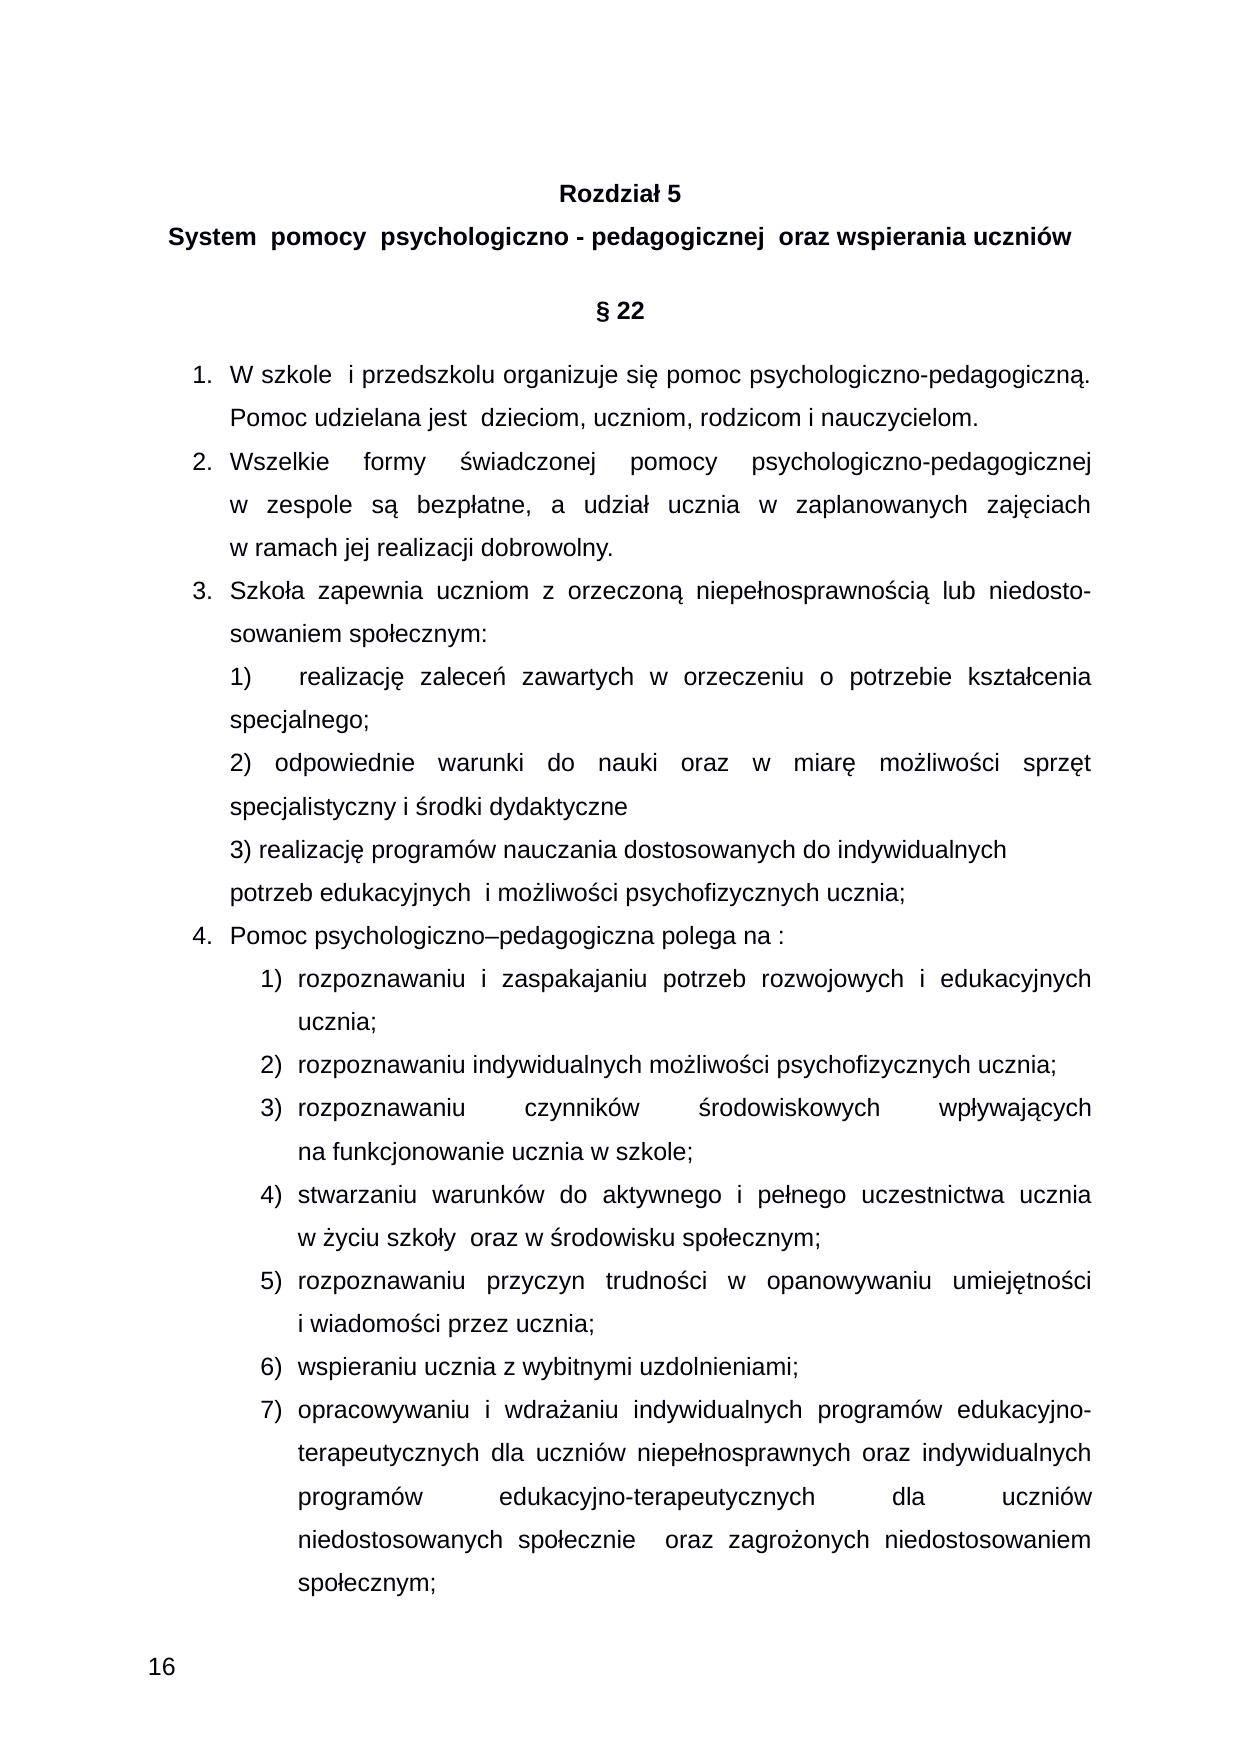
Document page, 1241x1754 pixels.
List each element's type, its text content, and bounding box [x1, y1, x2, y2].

subtitle Rozdział 5 [148, 179, 1093, 208]
list Szkoła zapewnia uczniom z orzeczoną niepełnosprawnością lub niedosto-sowaniem społecznym: [192, 576, 1093, 648]
subtitle System pomocy psychologiczno - pedagogicznej oraz wspierania uczniów [148, 222, 1093, 251]
text 1) realizację zaleceń zawartych w orzeczeniu o potrzebie kształcenia specjalnego; [229, 662, 1093, 734]
text 3) realizację programów nauczania dostosowanych do indywidualnych [229, 835, 1093, 863]
subtitle rozpoznawaniu indywidualnych możliwości psychofizycznych ucznia; [260, 1050, 1093, 1079]
subtitle Wszelkie formy świadczonej pomocy psychologiczno-pedagogicznej w zespole są bezpłatne, a udział ucznia w zaplanowanych zajęciach w ramach jej realizacji dobrowolny. [192, 447, 1093, 562]
subtitle wspieraniu ucznia z wybitnymi uzdolnieniami; [260, 1352, 1093, 1381]
subtitle rozpoznawaniu czynników środowiskowych wpływających na funkcjonowanie ucznia w szkole; [260, 1093, 1093, 1165]
subtitle rozpoznawaniu i zaspakajaniu potrzeb rozwojowych i edukacyjnych ucznia; [260, 964, 1093, 1036]
subtitle opracowywaniu i wdrażaniu indywidualnych programów edukacyjno-terapeutycznych dla uczniów niepełnosprawnych oraz indywidualnych programów edukacyjno-terapeutycznych dla uczniów niedostosowanych społecznie oraz zagrożonych niedostosowaniem społecznym; [260, 1395, 1093, 1597]
text 2) odpowiednie warunki do nauki oraz w miarę możliwości sprzęt specjalistyczny i środki dydaktyczne [229, 748, 1093, 820]
subtitle Pomoc psychologiczno–pedagogiczna polega na : [192, 921, 1093, 950]
subtitle stwarzaniu warunków do aktywnego i pełnego uczestnictwa ucznia w życiu szkoły oraz w środowisku społecznym; [260, 1180, 1093, 1252]
subtitle W szkole i przedszkolu organizuje się pomoc psychologiczno-pedagogiczną. Pomoc udzielana jest dzieciom, uczniom, rodzicom i nauczycielom. [192, 360, 1093, 432]
text potrzeb edukacyjnych i możliwości psychofizycznych ucznia; [229, 878, 1093, 907]
subtitle rozpoznawaniu przyczyn trudności w opanowywaniu umiejętności i wiadomości przez ucznia; [260, 1266, 1093, 1338]
text § 22 [148, 296, 1093, 325]
